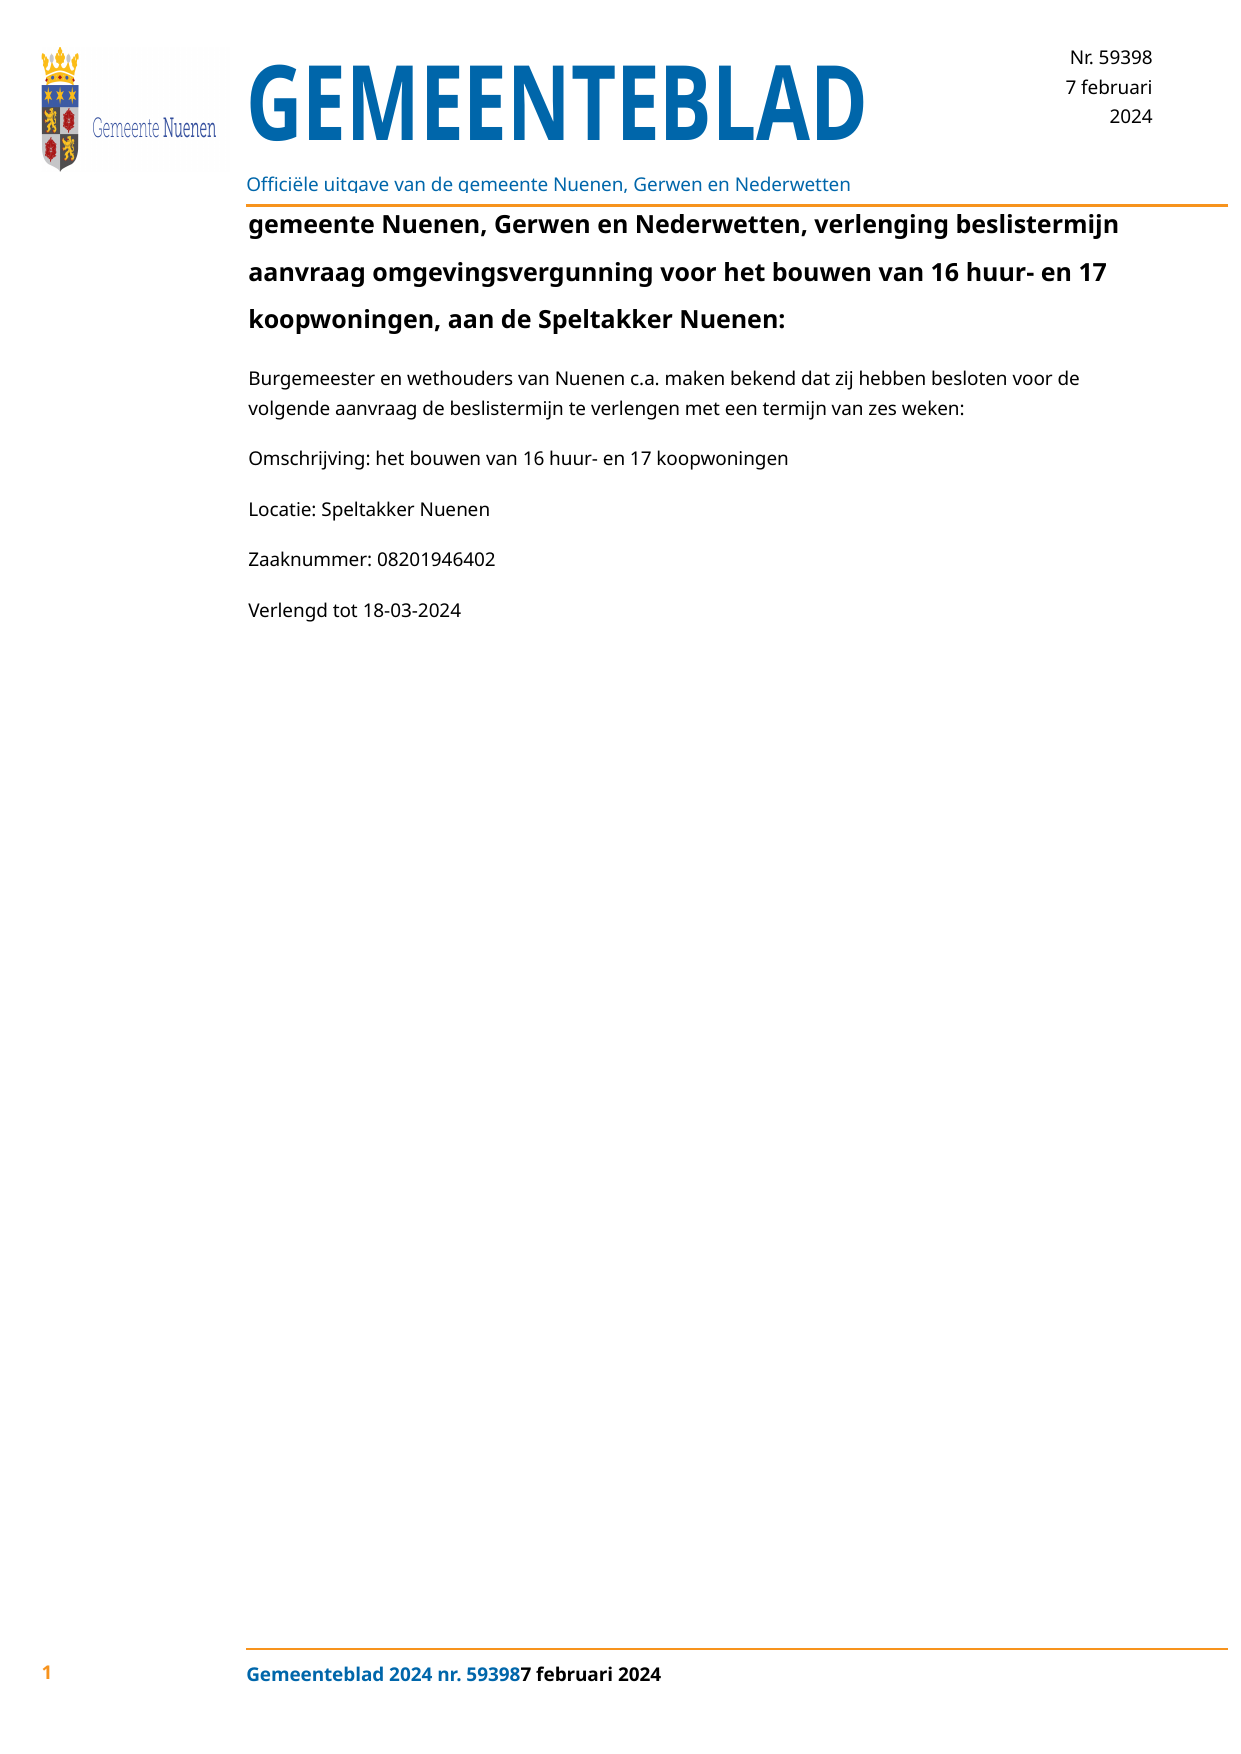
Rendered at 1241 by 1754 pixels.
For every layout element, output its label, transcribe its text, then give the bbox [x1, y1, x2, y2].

picture [41, 47, 231, 172]
text Omschrijving: het bouwen van 16 huur- en 17 koopwoningen [248, 446, 1152, 471]
text Locatie: Speltakker Nuenen [248, 496, 1152, 522]
text Burgemeester en wethouders van Nuenen c.a. maken bekend dat zij hebben besloten voor de volgende aanvraag de beslistermijn te verlengen met een termijn van zes weken: [248, 366, 1152, 421]
text Verlengd tot 18-03-2024 [248, 597, 1152, 622]
text Zaaknummer: 08201946402 [248, 546, 1152, 572]
text gemeente Nuenen, Gerwen en Nederwetten, verlenging beslistermijn aanvraag omgevingsvergunning voor het bouwen van 16 huur- en 17 koopwoningen, aan de Speltakker Nuenen: [248, 207, 1152, 336]
